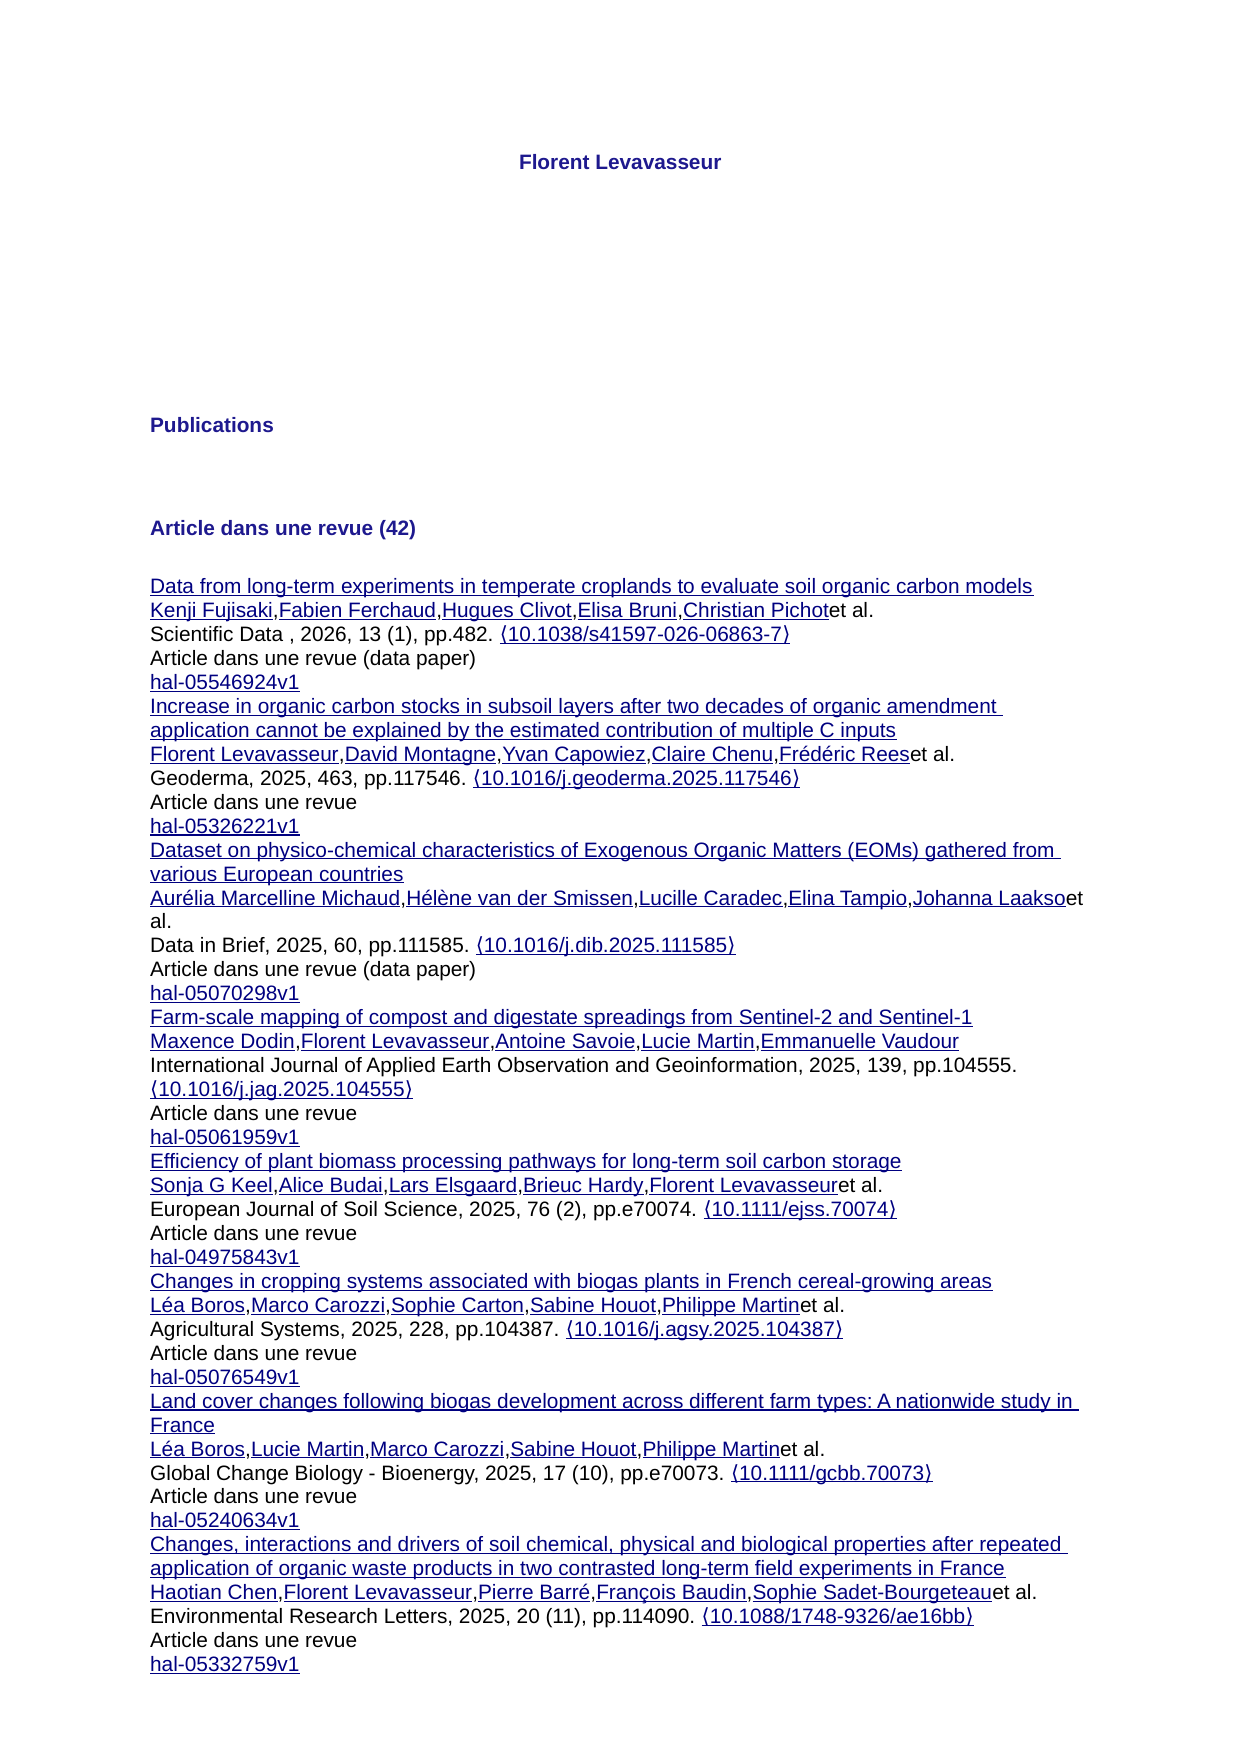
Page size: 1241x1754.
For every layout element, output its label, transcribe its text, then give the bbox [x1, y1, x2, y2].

table_cell Efficiency of plant biomass processing pathways for long-term soil carbon storage Sonja G Keel,Alice Budai,Lars Elsgaard,Brieuc Hardy,Florent Levavasseuret al. European Journal of Soil Science, 2025, 76 (2), pp.e70074. ⟨10.1111/ejss.70074⟩ Article dans une revue hal-04975843v1 [150, 1149, 1090, 1269]
subtitle Article dans une revue (42) [150, 516, 1090, 539]
subtitle Florent Levavasseur [150, 150, 1090, 174]
table_cell Changes, interactions and drivers of soil chemical, physical and biological properties after repeated application of organic waste products in two contrasted long-term field experiments in France Haotian Chen,Florent Levavasseur,Pierre Barré,François Baudin,Sophie Sadet-Bourgeteauet al. Environmental Research Letters, 2025, 20 (11), pp.114090. ⟨10.1088/1748-9326/ae16bb⟩ Article dans une revue hal-05332759v1 [150, 1532, 1090, 1676]
subtitle Publications [150, 412, 1090, 436]
table_cell Increase in organic carbon stocks in subsoil layers after two decades of organic amendment application cannot be explained by the estimated contribution of multiple C inputs Florent Levavasseur,David Montagne,Yvan Capowiez,Claire Chenu,Frédéric Reeset al. Geoderma, 2025, 463, pp.117546. ⟨10.1016/j.geoderma.2025.117546⟩ Article dans une revue hal-05326221v1 [150, 694, 1090, 837]
table_cell Changes in cropping systems associated with biogas plants in French cereal-growing areas Léa Boros,Marco Carozzi,Sophie Carton,Sabine Houot,Philippe Martinet al. Agricultural Systems, 2025, 228, pp.104387. ⟨10.1016/j.agsy.2025.104387⟩ Article dans une revue hal-05076549v1 [150, 1269, 1090, 1388]
table_cell Dataset on physico-chemical characteristics of Exogenous Organic Matters (EOMs) gathered from various European countries Aurélia Marcelline Michaud,Hélène van der Smissen,Lucille Caradec,Elina Tampio,Johanna Laaksoet al. Data in Brief, 2025, 60, pp.111585. ⟨10.1016/j.dib.2025.111585⟩ Article dans une revue (data paper) hal-05070298v1 [150, 838, 1090, 1005]
table_cell Farm-scale mapping of compost and digestate spreadings from Sentinel-2 and Sentinel-1 Maxence Dodin,Florent Levavasseur,Antoine Savoie,Lucie Martin,Emmanuelle Vaudour International Journal of Applied Earth Observation and Geoinformation, 2025, 139, pp.104555. ⟨10.1016/j.jag.2025.104555⟩ Article dans une revue hal-05061959v1 [150, 1005, 1090, 1149]
table_header Data from long-term experiments in temperate croplands to evaluate soil organic carbon models Kenji Fujisaki,Fabien Ferchaud,Hugues Clivot,Elisa Bruni,Christian Pichotet al. Scientific Data , 2026, 13 (1), pp.482. ⟨10.1038/s41597-026-06863-7⟩ Article dans une revue (data paper) hal-05546924v1 [150, 574, 1090, 694]
table_cell Land cover changes following biogas development across different farm types: A nationwide study in France Léa Boros,Lucie Martin,Marco Carozzi,Sabine Houot,Philippe Martinet al. Global Change Biology - Bioenergy, 2025, 17 (10), pp.e70073. ⟨10.1111/gcbb.70073⟩ Article dans une revue hal-05240634v1 [150, 1389, 1090, 1532]
